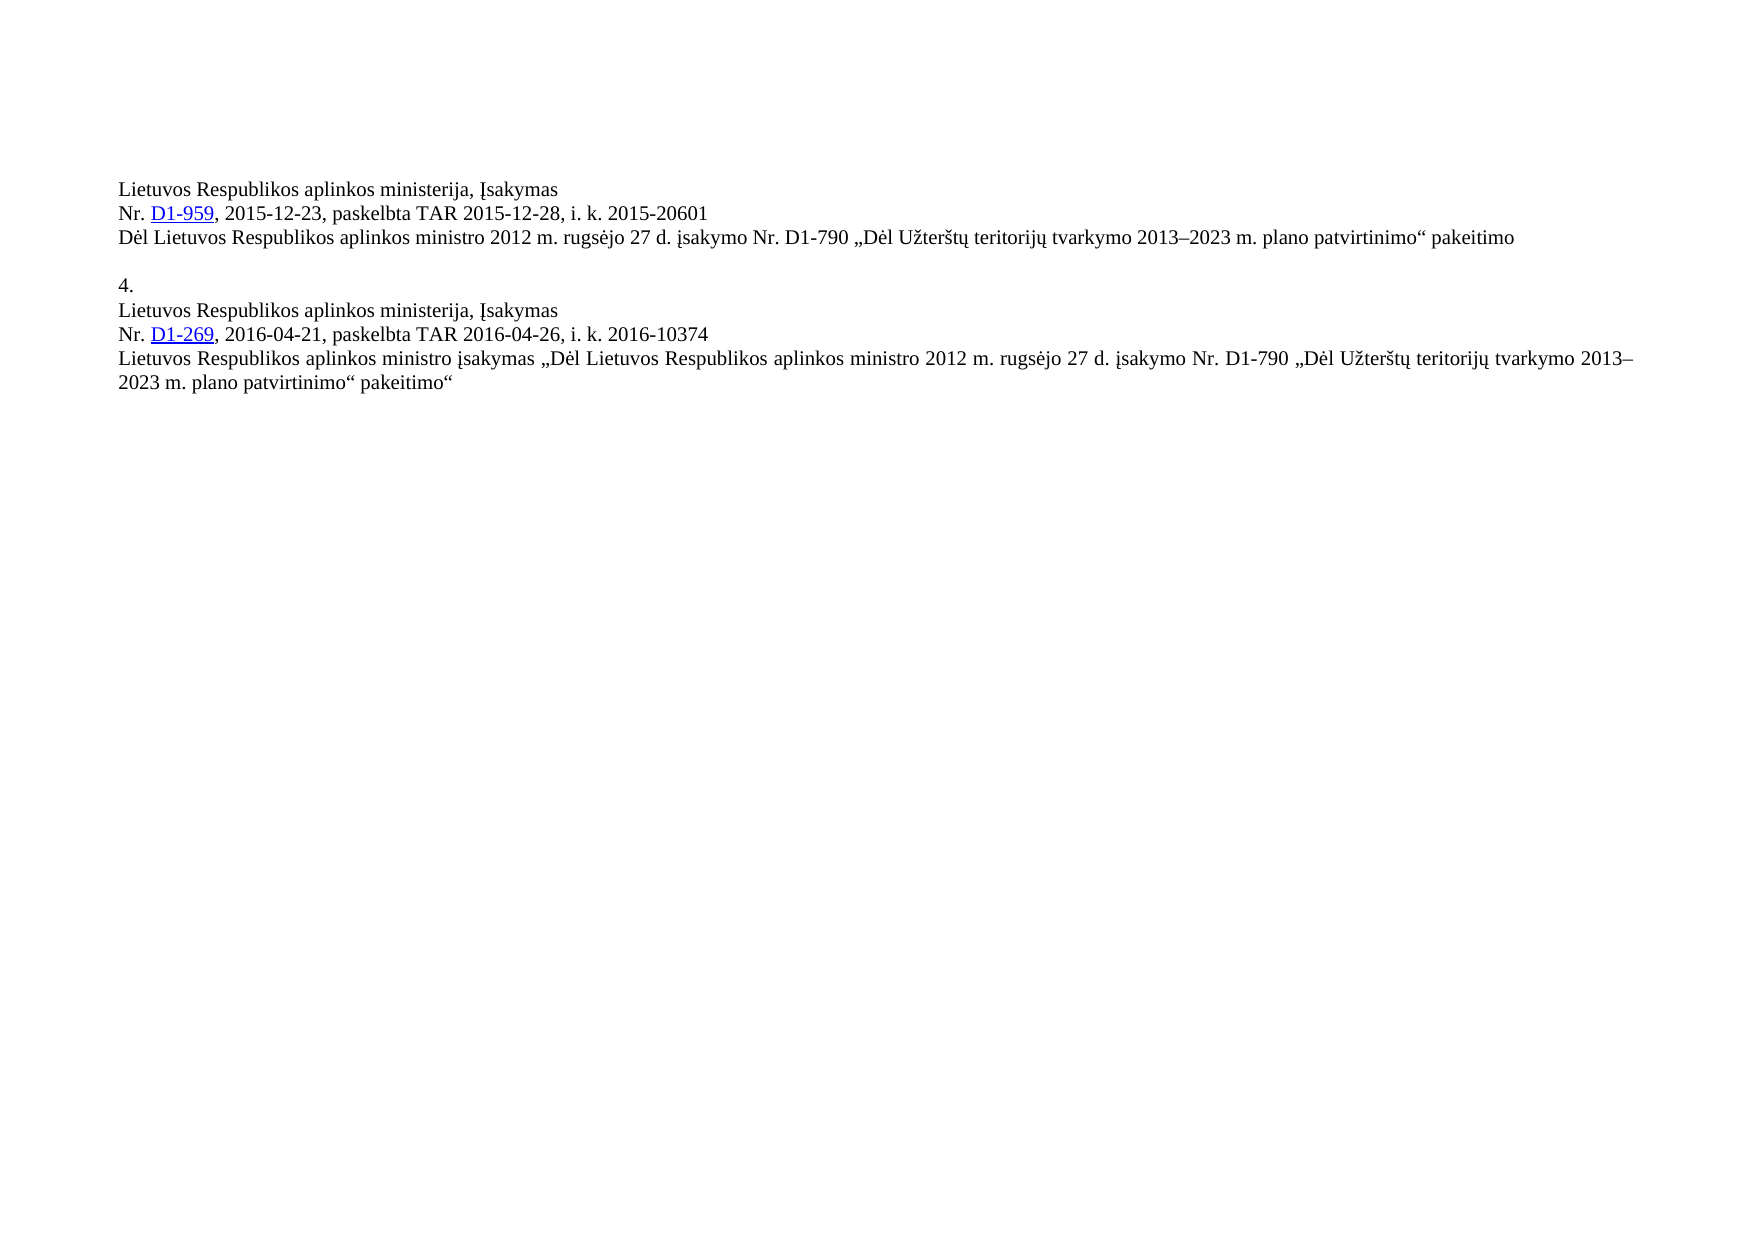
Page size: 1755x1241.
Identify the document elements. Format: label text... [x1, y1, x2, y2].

text Lietuvos Respublikos aplinkos ministerija, Įsakymas [118, 177, 1636, 201]
text Nr. D1-269, 2016-04-21, paskelbta TAR 2016-04-26, i. k. 2016-10374 [118, 322, 1636, 346]
text Nr. D1-959, 2015-12-23, paskelbta TAR 2015-12-28, i. k. 2015-20601 [118, 201, 1636, 225]
text Dėl Lietuvos Respublikos aplinkos ministro 2012 m. rugsėjo 27 d. įsakymo Nr. D1-790 „Dėl Užterštų teritorijų tvarkymo 2013–2023 m. plano patvirtinimo“ pakeitimo [118, 225, 1636, 249]
text 4. [118, 273, 1636, 297]
text Lietuvos Respublikos aplinkos ministerija, Įsakymas [118, 297, 1636, 322]
text Lietuvos Respublikos aplinkos ministro įsakymas „Dėl Lietuvos Respublikos aplinkos ministro 2012 m. rugsėjo 27 d. įsakymo Nr. D1-790 „Dėl Užterštų teritorijų tvarkymo 2013–2023 m. plano patvirtinimo“ pakeitimo“ [118, 346, 1636, 394]
